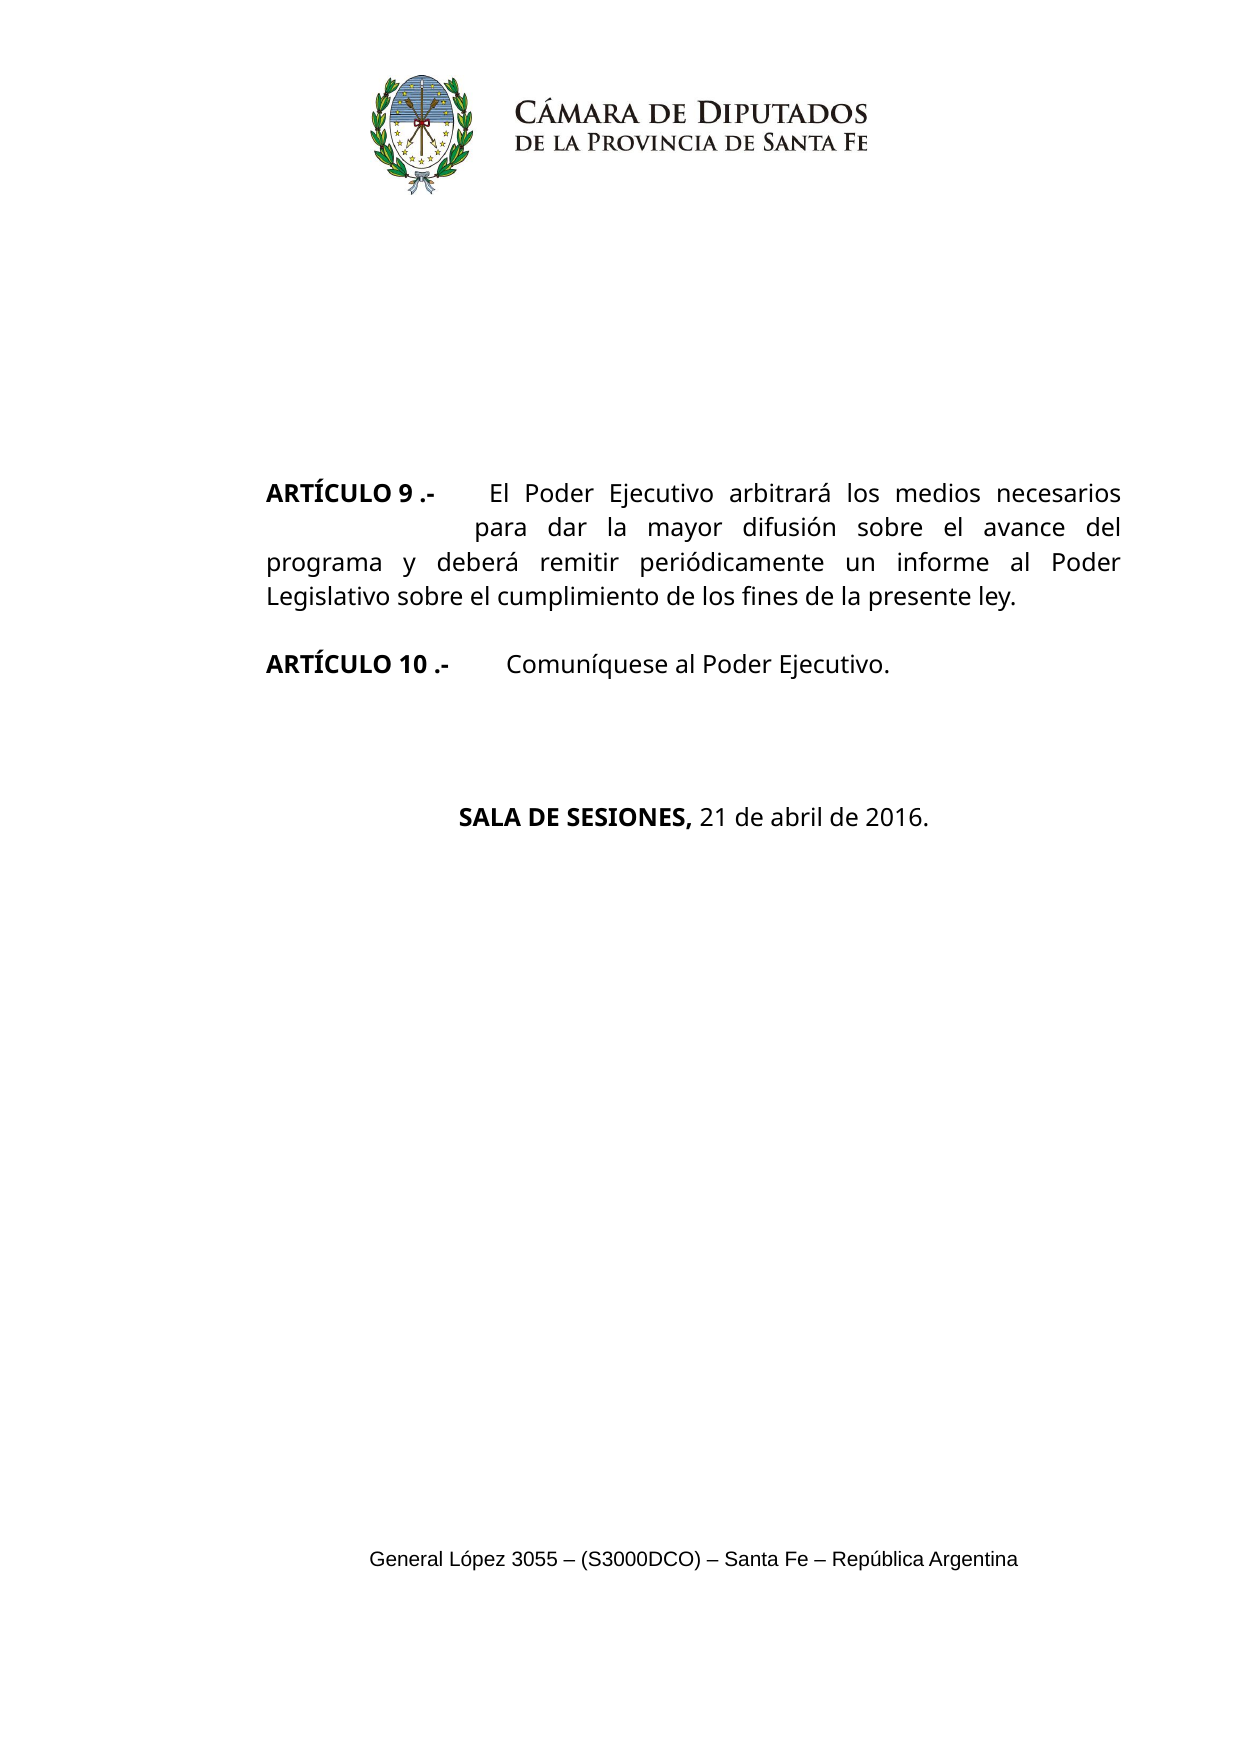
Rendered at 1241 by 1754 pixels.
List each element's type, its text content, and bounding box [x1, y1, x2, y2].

table_header ARTÍCULO 10 .- [266, 646, 493, 697]
table_header ARTÍCULO 9 .- [266, 476, 474, 526]
picture [370, 75, 868, 199]
text Comuníquese al Poder Ejecutivo. [493, 646, 1122, 680]
text SALA DE SESIONES, 21 de abril de 2016. [266, 799, 1122, 834]
text El Poder Ejecutivo arbitrará los medios necesarios para dar la mayor difusión sobre el avance del programa y deberá remitir periódicamente un informe al Poder Legislativo sobre el cumplimiento de los fines de la presente ley. [266, 476, 1122, 612]
